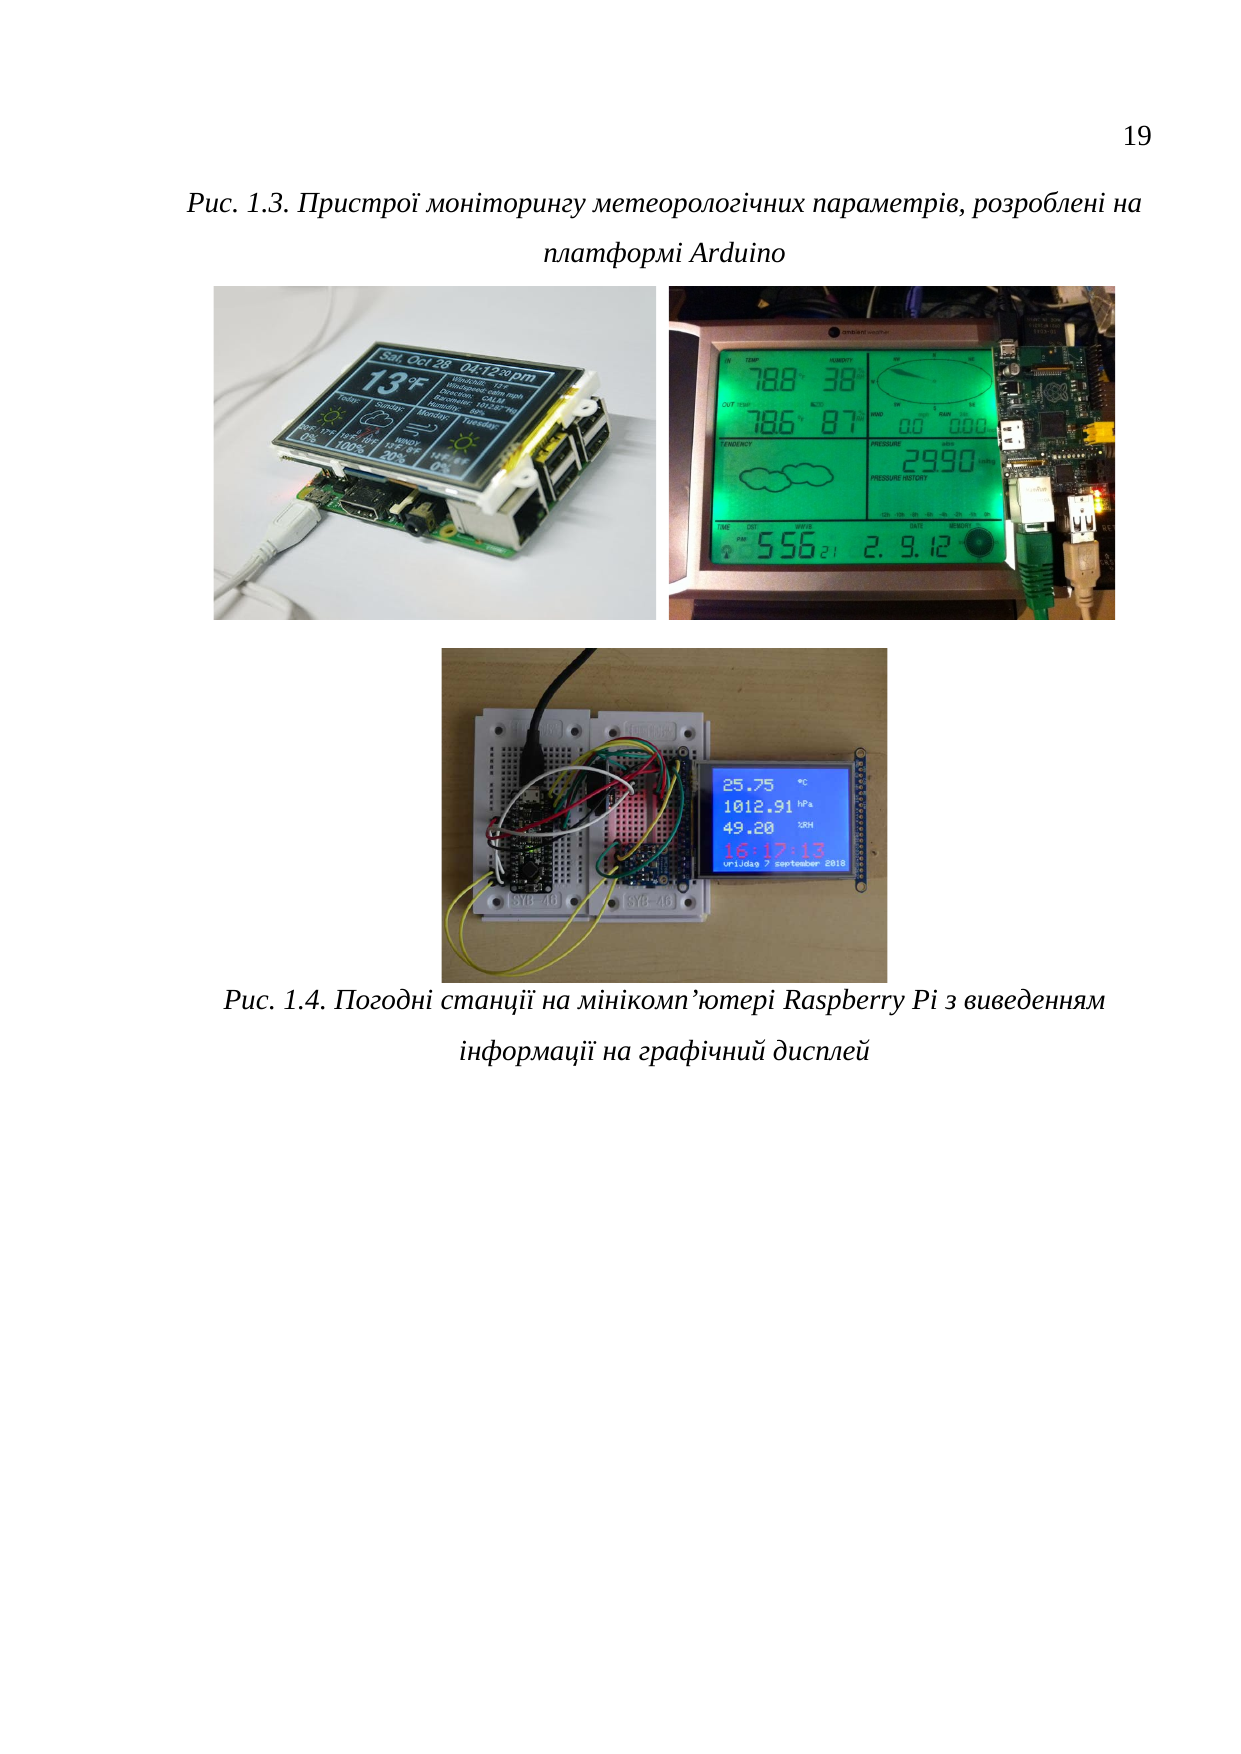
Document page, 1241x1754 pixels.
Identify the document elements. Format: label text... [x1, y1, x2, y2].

picture [668, 286, 1116, 620]
text Рис. 1.3. Пристрої моніторингу метеорологічних параметрів, розроблені на платформі Arduino [177, 185, 1152, 269]
text Рис. 1.4. Погодні станції на мінікомп’ютері Raspberry Pi з виведенням інформації на графічний дисплей [177, 982, 1152, 1066]
picture [213, 286, 657, 620]
picture [441, 648, 888, 983]
